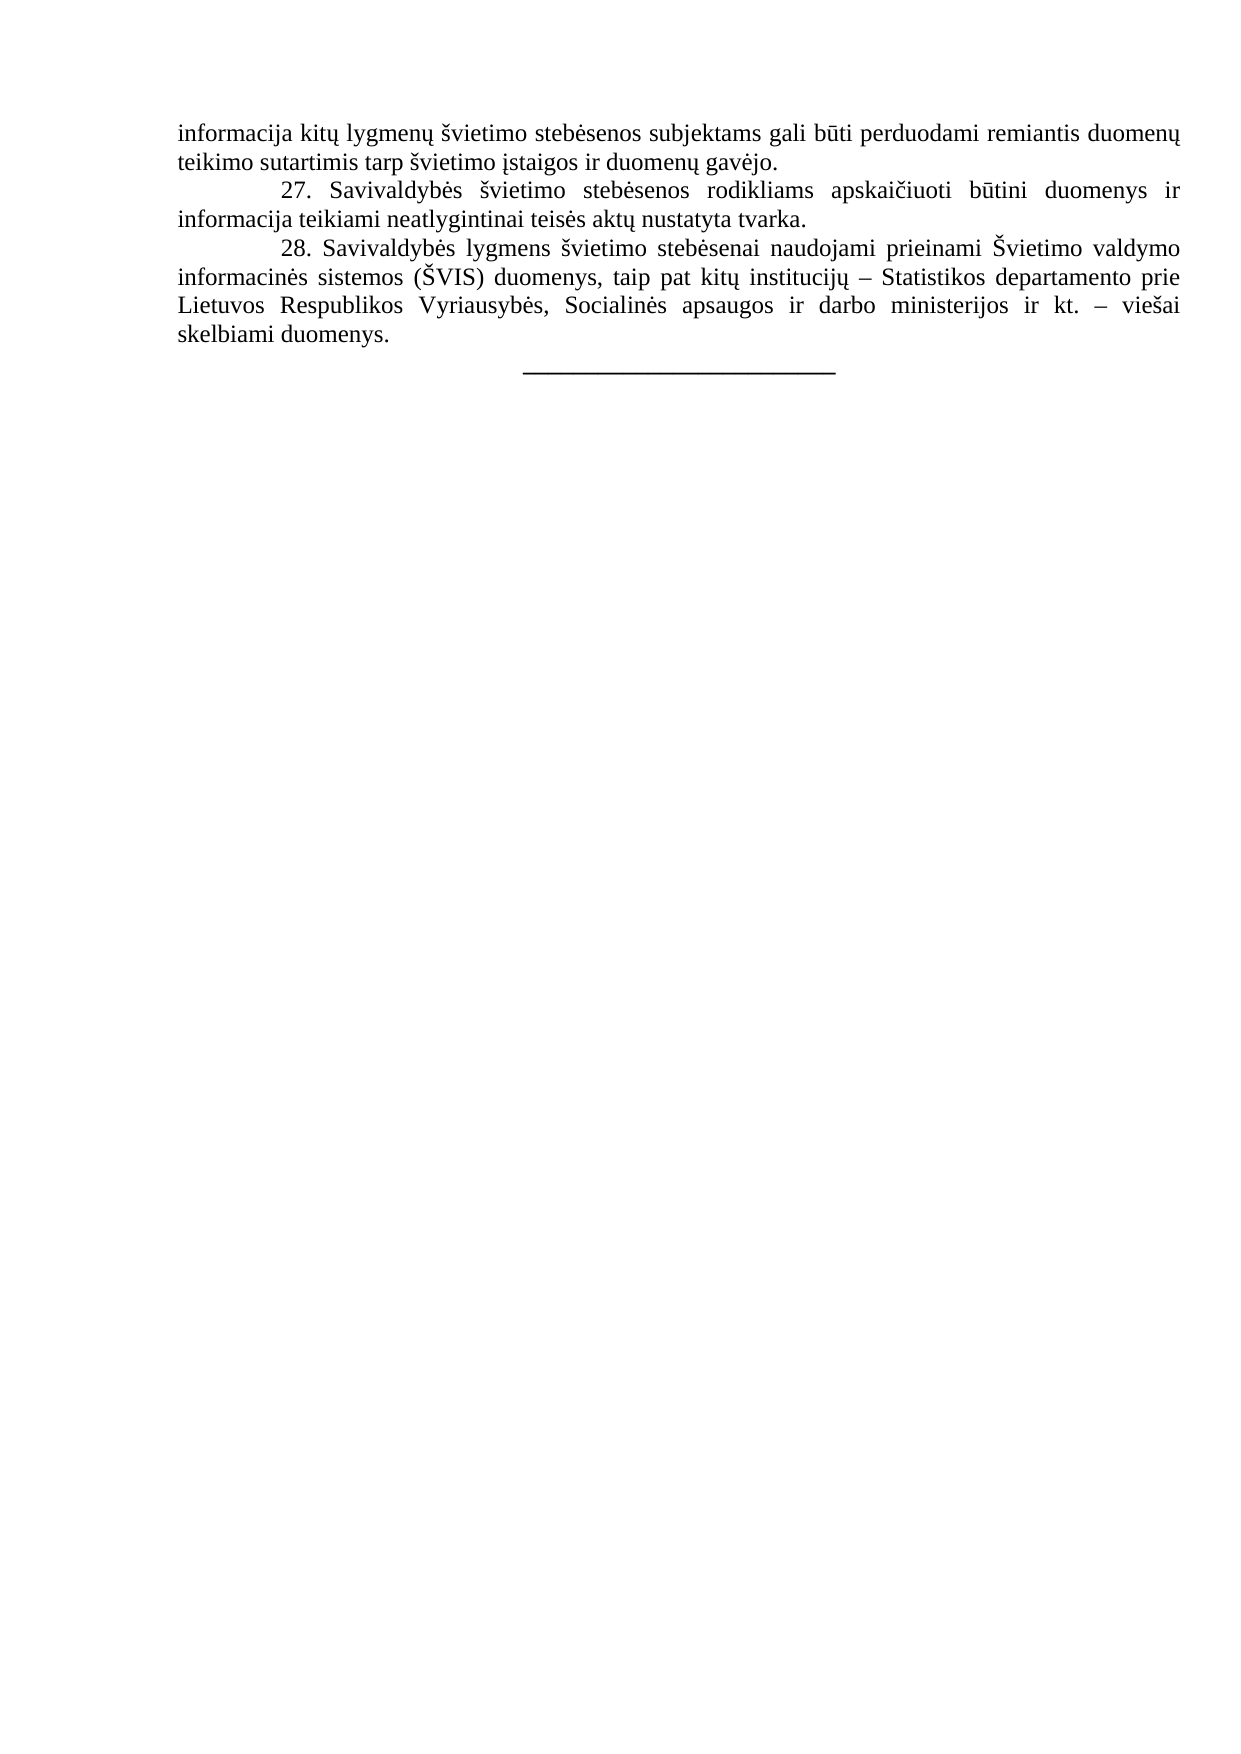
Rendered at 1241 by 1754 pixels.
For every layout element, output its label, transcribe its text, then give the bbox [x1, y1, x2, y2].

text 27. Savivaldybės švietimo stebėsenos rodikliams apskaičiuoti būtini duomenys ir informacija teikiami neatlygintinai teisės aktų nustatyta tvarka. [177, 176, 1181, 233]
text 28. Savivaldybės lygmens švietimo stebėsenai naudojami prieinami Švietimo valdymo informacinės sistemos (ŠVIS) duomenys, taip pat kitų institucijų – Statistikos departamento prie Lietuvos Respublikos Vyriausybės, Socialinės apsaugos ir darbo ministerijos ir kt. – viešai skelbiami duomenys. [177, 233, 1181, 348]
text _________________________ [177, 348, 1181, 377]
text informacija kitų lygmenų švietimo stebėsenos subjektams gali būti perduodami remiantis duomenų teikimo sutartimis tarp švietimo įstaigos ir duomenų gavėjo. [177, 118, 1181, 176]
